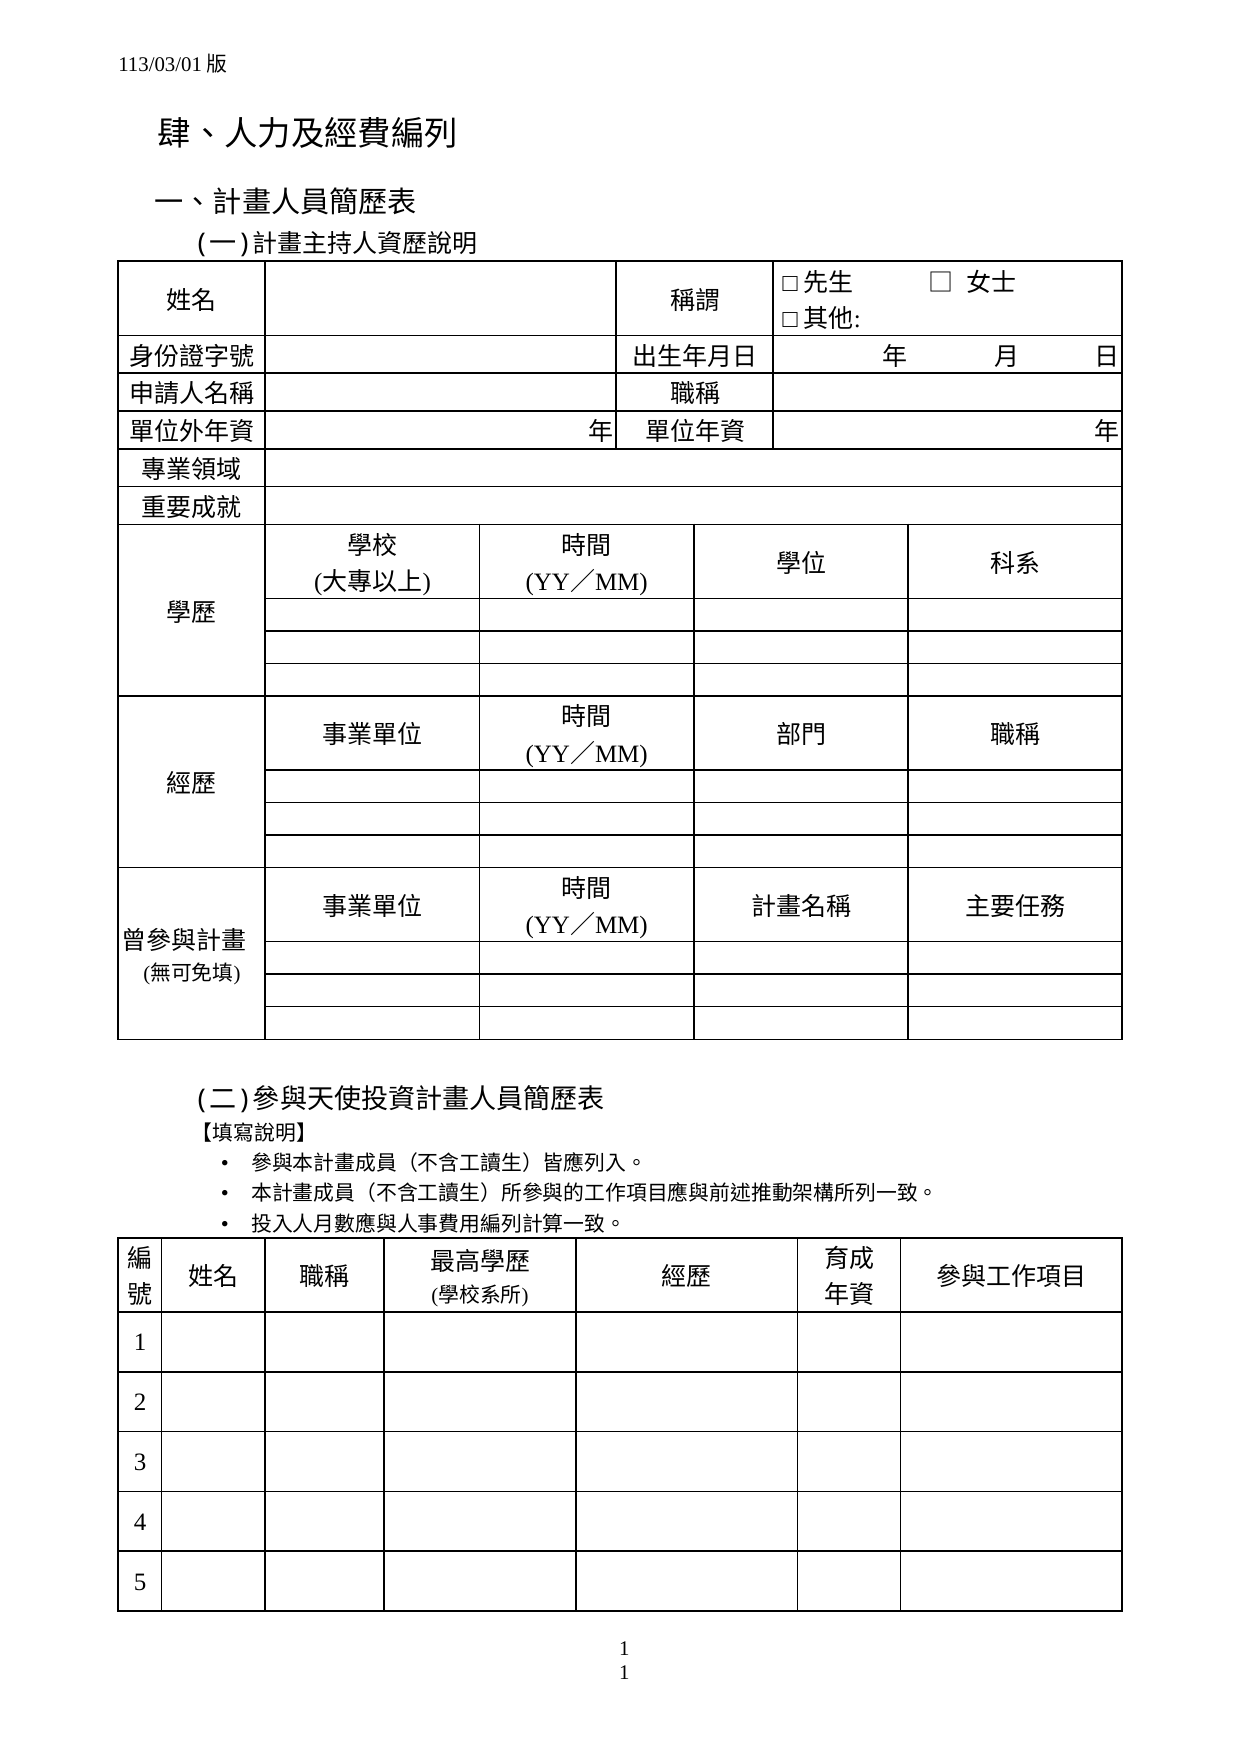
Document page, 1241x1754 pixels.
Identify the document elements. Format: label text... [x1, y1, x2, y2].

table_header [266, 262, 615, 334]
table_header 最高學歷 (學校系所) [385, 1239, 575, 1311]
text (一)計畫主持人資歷說明 [193, 221, 1122, 260]
table_cell [266, 599, 479, 630]
table_cell 職稱 [909, 697, 1121, 769]
table_cell 主要任務 [909, 868, 1121, 941]
table_cell 事業單位 [266, 697, 479, 769]
table_cell [577, 1492, 797, 1550]
table_cell [480, 771, 693, 802]
table_cell [798, 1492, 900, 1550]
text 一、計畫人員簡歷表 [137, 179, 1122, 221]
table_cell [266, 1313, 383, 1371]
table_cell [266, 1373, 383, 1431]
table_cell [480, 599, 693, 630]
table_cell [162, 1432, 264, 1491]
table_cell 4 [119, 1492, 161, 1550]
list 本計畫成員（不含工讀生）所參與的工作項目應與前述推動架構所列一致。 [221, 1177, 1122, 1207]
table_cell 事業單位 [266, 868, 479, 941]
table_cell [909, 664, 1121, 695]
table_cell [577, 1552, 797, 1610]
table_cell 曾參與計畫 (無可免填) [119, 868, 264, 1038]
table_cell [909, 771, 1121, 802]
text (二)參與天使投資計畫人員簡歷表 [193, 1077, 1122, 1116]
table_cell 單位外年資 [119, 412, 264, 448]
table_cell [385, 1313, 575, 1371]
table_cell [695, 599, 907, 630]
table_cell [798, 1313, 900, 1371]
table_cell [909, 975, 1121, 1006]
table_cell [909, 1007, 1121, 1038]
table_cell [695, 975, 907, 1006]
table_header 稱謂 [617, 262, 772, 334]
table_header 經歷 [577, 1239, 797, 1311]
list 參與本計畫成員（不含工讀生）皆應列入。 [221, 1146, 1122, 1177]
table_cell [798, 1373, 900, 1431]
table_cell [480, 803, 693, 834]
table_cell [266, 1432, 383, 1491]
table_cell [798, 1432, 900, 1491]
table_cell [266, 975, 479, 1006]
table_cell 重要成就 [119, 487, 264, 523]
table_cell [480, 975, 693, 1006]
table_header □ 先生 □ 女士 □ 其他: [774, 262, 1121, 334]
table_cell [577, 1373, 797, 1431]
table_cell [266, 450, 1121, 486]
table_header 編號 [119, 1239, 161, 1311]
table_cell [577, 1313, 797, 1371]
table_cell 時間 (YY／MM) [480, 868, 693, 941]
table_cell [162, 1492, 264, 1550]
table_cell [385, 1373, 575, 1431]
table_cell [266, 336, 615, 372]
table_cell 時間 (YY／MM) [480, 697, 693, 769]
table_cell [577, 1432, 797, 1491]
text 【填寫說明】 [186, 1116, 1122, 1146]
table_cell [266, 942, 479, 973]
table_cell [695, 664, 907, 695]
table_cell [695, 942, 907, 973]
table_cell [266, 374, 615, 410]
table_cell [266, 803, 479, 834]
table_cell [901, 1313, 1121, 1371]
table_cell [266, 632, 479, 663]
table_cell 3 [119, 1432, 161, 1491]
table_cell [480, 632, 693, 663]
table_cell [798, 1552, 900, 1610]
table_cell [266, 487, 1121, 523]
table_cell 出生年月日 [617, 336, 772, 372]
table_cell [266, 771, 479, 802]
table_cell [909, 599, 1121, 630]
table_cell [266, 836, 479, 867]
table_cell [266, 1492, 383, 1550]
table_cell [901, 1432, 1121, 1491]
table_cell 學校 (大專以上) [266, 525, 479, 598]
table_cell [901, 1552, 1121, 1610]
table_cell [909, 803, 1121, 834]
table_cell [774, 374, 1121, 410]
table_cell 學位 [695, 525, 907, 598]
text 肆、人力及經費編列 [157, 106, 1149, 154]
table_cell 申請人名稱 [119, 374, 264, 410]
table_cell [909, 942, 1121, 973]
table_cell 經歷 [119, 697, 264, 867]
table_cell [385, 1552, 575, 1610]
table_cell [695, 771, 907, 802]
list 投入人月數應與人事費用編列計算一致。 [221, 1207, 1122, 1237]
table_cell 科系 [909, 525, 1121, 598]
table_cell 年 [774, 412, 1121, 448]
table_cell [162, 1552, 264, 1610]
table_cell [695, 1007, 907, 1038]
table_cell 身份證字號 [119, 336, 264, 372]
table_header 職稱 [266, 1239, 383, 1311]
table_cell [480, 836, 693, 867]
table_cell [385, 1432, 575, 1491]
table_cell [909, 836, 1121, 867]
table_cell 年 [266, 412, 615, 448]
table_cell [266, 1552, 383, 1610]
table_cell [695, 803, 907, 834]
table_cell [901, 1492, 1121, 1550]
table_cell [480, 664, 693, 695]
table_cell 學歷 [119, 525, 264, 695]
table_cell [385, 1492, 575, 1550]
table_cell [266, 664, 479, 695]
table_cell [695, 836, 907, 867]
table_cell 2 [119, 1373, 161, 1431]
table_cell [162, 1313, 264, 1371]
table_cell 專業領域 [119, 450, 264, 486]
table_cell 職稱 [617, 374, 772, 410]
table_cell 年 月 日 [774, 336, 1121, 372]
table_cell 單位年資 [617, 412, 772, 448]
table_header 參與工作項目 [901, 1239, 1121, 1311]
table_cell 5 [119, 1552, 161, 1610]
table_cell 時間 (YY／MM) [480, 525, 693, 598]
table_header 姓名 [162, 1239, 264, 1311]
table_cell 計畫名稱 [695, 868, 907, 941]
table_cell [480, 1007, 693, 1038]
table_header 育成 年資 [798, 1239, 900, 1311]
table_cell 1 [119, 1313, 161, 1371]
table_cell [901, 1373, 1121, 1431]
table_cell [266, 1007, 479, 1038]
table_cell 部門 [695, 697, 907, 769]
table_header 姓名 [119, 262, 264, 334]
table_cell [909, 632, 1121, 663]
table_cell [162, 1373, 264, 1431]
table_cell [480, 942, 693, 973]
table_cell [695, 632, 907, 663]
